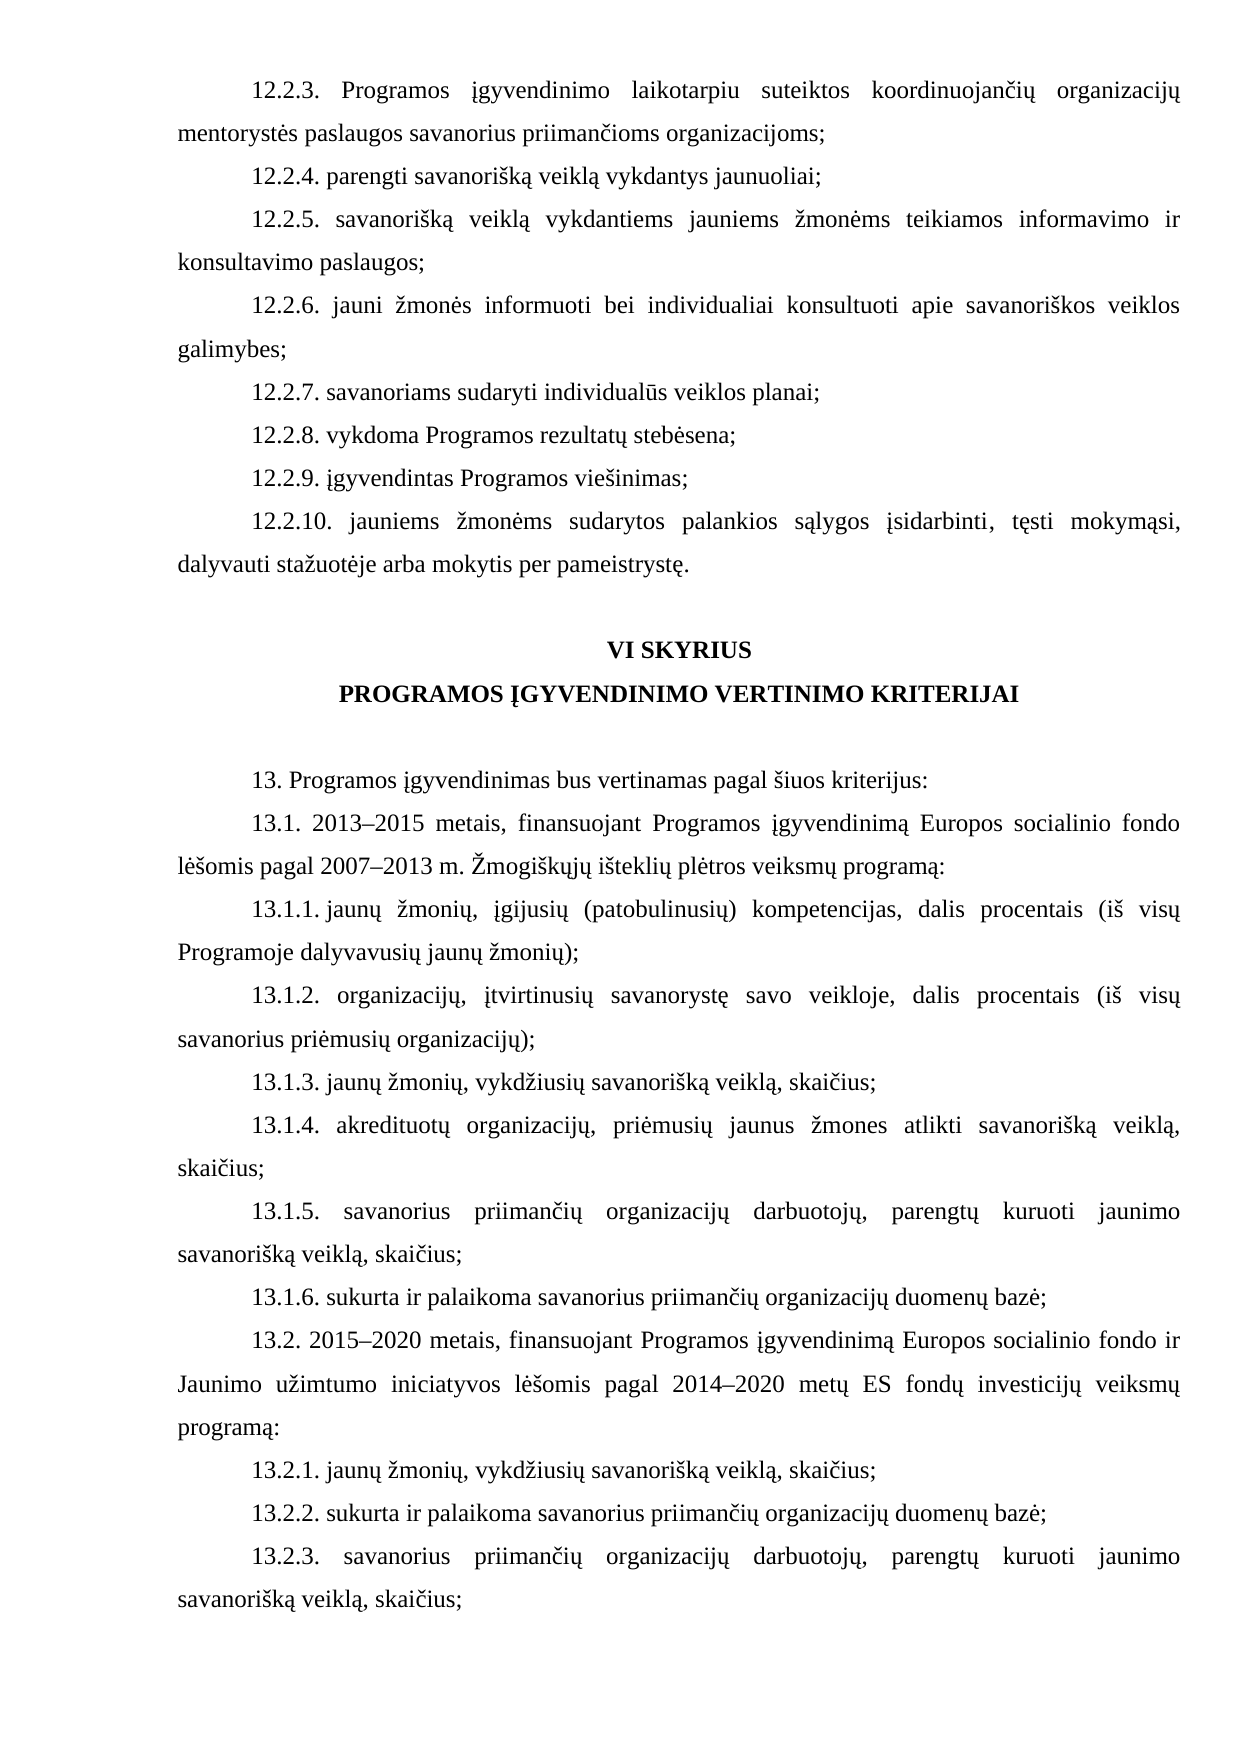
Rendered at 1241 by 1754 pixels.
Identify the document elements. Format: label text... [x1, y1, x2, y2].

text 13.1.6. sukurta ir palaikoma savanorius priimančių organizacijų duomenų bazė; [177, 1282, 1181, 1311]
text 12.2.5. savanorišką veiklą vykdantiems jauniems žmonėms teikiamos informavimo ir konsultavimo paslaugos; [177, 204, 1181, 276]
text 12.2.9. įgyvendintas Programos viešinimas; [177, 463, 1181, 492]
text 12.2.10. jauniems žmonėms sudarytos palankios sąlygos įsidarbinti, tęsti mokymąsi, dalyvauti stažuotėje arba mokytis per pameistrystę. [177, 506, 1181, 578]
text 13.1.3. jaunų žmonių, vykdžiusių savanorišką veiklą, skaičius; [177, 1067, 1181, 1096]
text 12.2.3. Programos įgyvendinimo laikotarpiu suteiktos koordinuojančių organizacijų mentorystės paslaugos savanorius priimančioms organizacijoms; [177, 75, 1181, 147]
text 12.2.7. savanoriams sudaryti individualūs veiklos planai; [177, 377, 1181, 406]
text 13.2. 2015–2020 metais, finansuojant Programos įgyvendinimą Europos socialinio fondo ir Jaunimo užimtumo iniciatyvos lėšomis pagal 2014–2020 metų ES fondų investicijų veiksmų programą: [177, 1326, 1181, 1441]
text VI SKYRIUS [177, 636, 1181, 664]
text 12.2.6. jauni žmonės informuoti bei individualiai konsultuoti apie savanoriškos veiklos galimybes; [177, 291, 1181, 362]
text 13. Programos įgyvendinimas bus vertinamas pagal šiuos kriterijus: [177, 765, 1181, 794]
text 13.1.5. savanorius priimančių organizacijų darbuotojų, parengtų kuruoti jaunimo savanorišką veiklą, skaičius; [177, 1196, 1181, 1268]
text 12.2.4. parengti savanorišką veiklą vykdantys jaunuoliai; [177, 161, 1181, 190]
text 13.1. 2013–2015 metais, finansuojant Programos įgyvendinimą Europos socialinio fondo lėšomis pagal 2007–2013 m. Žmogiškųjų išteklių plėtros veiksmų programą: [177, 808, 1181, 880]
text 12.2.8. vykdoma Programos rezultatų stebėsena; [177, 420, 1181, 449]
text 13.1.1. jaunų žmonių, įgijusių (patobulinusių) kompetencijas, dalis procentais (iš visų Programoje dalyvavusių jaunų žmonių); [177, 894, 1181, 966]
text 13.2.3. savanorius priimančių organizacijų darbuotojų, parengtų kuruoti jaunimo savanorišką veiklą, skaičius; [177, 1541, 1181, 1613]
text 13.1.2. organizacijų, įtvirtinusių savanorystę savo veikloje, dalis procentais (iš visų savanorius priėmusių organizacijų); [177, 981, 1181, 1052]
text 13.1.4. akredituotų organizacijų, priėmusių jaunus žmones atlikti savanorišką veiklą, skaičius; [177, 1110, 1181, 1182]
text PROGRAMOS ĮGYVENDINIMO VERTINIMO KRITERIJAI [177, 679, 1181, 707]
text 13.2.1. jaunų žmonių, vykdžiusių savanorišką veiklą, skaičius; [177, 1455, 1181, 1484]
text 13.2.2. sukurta ir palaikoma savanorius priimančių organizacijų duomenų bazė; [177, 1498, 1181, 1527]
